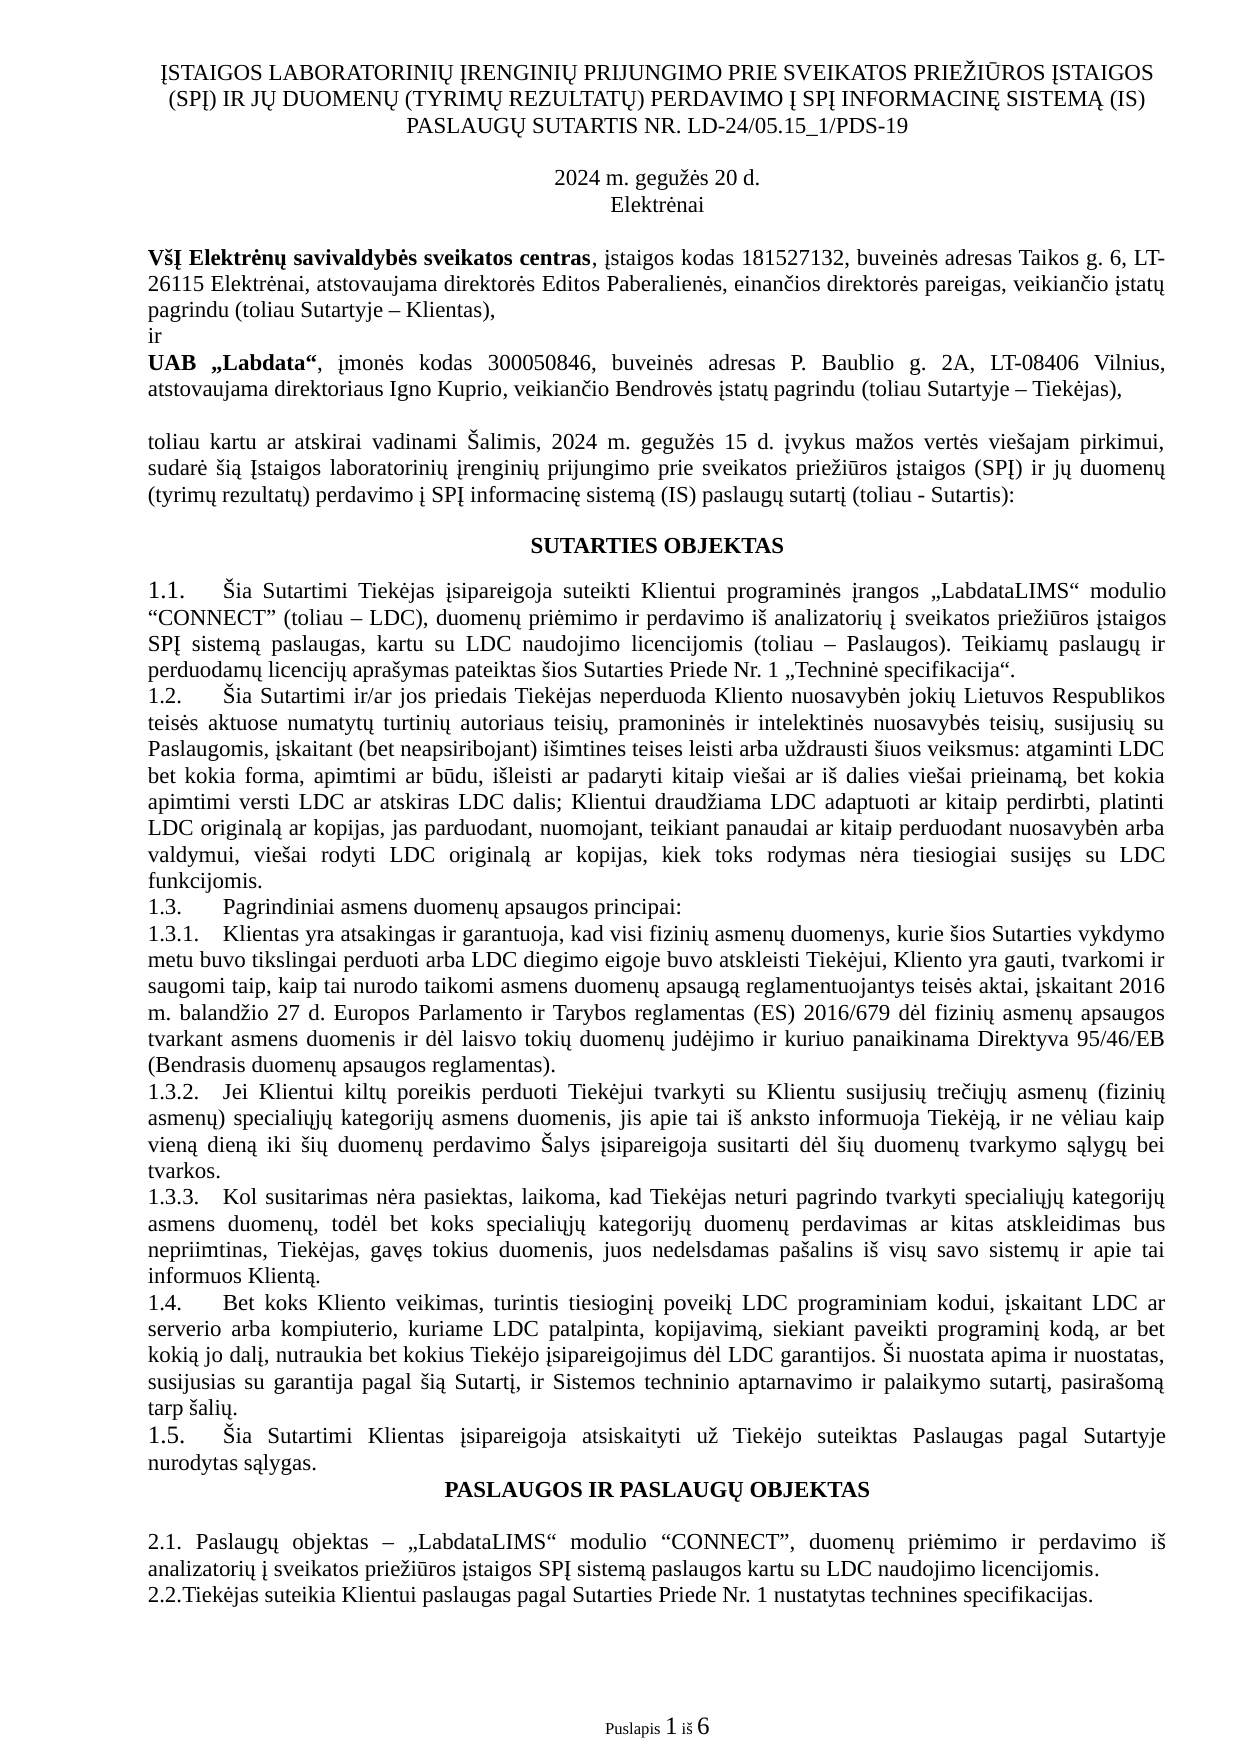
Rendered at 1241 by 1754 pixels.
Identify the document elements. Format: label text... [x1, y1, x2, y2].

text Įstaigos laboratorinių įrenginių prijungimo prie sveikatos priežiūros įstaigos (SPĮ) ir jų duomenų (tyrimų rezultatų) perdavimo į SPĮ informacinę sistemą (IS) paslaugų sutartis Nr. LD-24/05.15_1/PDS-19 [148, 59, 1167, 138]
text ir [148, 323, 1167, 349]
subtitle SUTARTIES OBJEKTAS [148, 532, 1167, 558]
list Kol susitarimas nėra pasiektas, laikoma, kad Tiekėjas neturi pagrindo tvarkyti specialiųjų kategorijų asmens duomenų, todėl bet koks specialiųjų kategorijų duomenų perdavimas ar kitas atskleidimas bus nepriimtinas, Tiekėjas, gavęs tokius duomenis, juos nedelsdamas pašalins iš visų savo sistemų ir apie tai informuos Klientą. [148, 1183, 1167, 1289]
list Jei Klientui kiltų poreikis perduoti Tiekėjui tvarkyti su Klientu susijusių trečiųjų asmenų (fizinių asmenų) specialiųjų kategorijų asmens duomenis, jis apie tai iš anksto informuoja Tiekėją, ir ne vėliau kaip vieną dieną iki šių duomenų perdavimo Šalys įsipareigoja susitarti dėl šių duomenų tvarkymo sąlygų bei tvarkos. [148, 1078, 1167, 1183]
text VšĮ Elektrėnų savivaldybės sveikatos centras, įstaigos kodas 181527132, buveinės adresas Taikos g. 6, LT-26115 Elektrėnai, atstovaujama direktorės Editos Paberalienės, einančios direktorės pareigas, veikiančio įstatų pagrindu (toliau Sutartyje – Klientas), [148, 243, 1167, 323]
subtitle PASLAUGOS IR PASLAUGŲ OBJEKTAS [148, 1476, 1167, 1502]
list Klientas yra atsakingas ir garantuoja, kad visi fizinių asmenų duomenys, kurie šios Sutarties vykdymo metu buvo tikslingai perduoti arba LDC diegimo eigoje buvo atskleisti Tiekėjui, Kliento yra gauti, tvarkomi ir saugomi taip, kaip tai nurodo taikomi asmens duomenų apsaugą reglamentuojantys teisės aktai, įskaitant 2016 m. balandžio 27 d. Europos Parlamento ir Tarybos reglamentas (ES) 2016/679 dėl fizinių asmenų apsaugos tvarkant asmens duomenis ir dėl laisvo tokių duomenų judėjimo ir kuriuo panaikinama Direktyva 95/46/EB (Bendrasis duomenų apsaugos reglamentas). [148, 920, 1167, 1078]
text toliau kartu ar atskirai vadinami Šalimis, 2024 m. gegužės 15 d. įvykus mažos vertės viešajam pirkimui, sudarė šią Įstaigos laboratorinių įrenginių prijungimo prie sveikatos priežiūros įstaigos (SPĮ) ir jų duomenų (tyrimų rezultatų) perdavimo į SPĮ informacinę sistemą (IS) paslaugų sutartį (toliau - Sutartis): [148, 428, 1167, 507]
list Šia Sutartimi Klientas įsipareigoja atsiskaityti už Tiekėjo suteiktas Paslaugas pagal Sutartyje nurodytas sąlygas. [148, 1421, 1167, 1476]
list Šia Sutartimi ir/ar jos priedais Tiekėjas neperduoda Kliento nuosavybėn jokių Lietuvos Respublikos teisės aktuose numatytų turtinių autoriaus teisių, pramoninės ir intelektinės nuosavybės teisių, susijusių su Paslaugomis, įskaitant (bet neapsiribojant) išimtines teises leisti arba uždrausti šiuos veiksmus: atgaminti LDC bet kokia forma, apimtimi ar būdu, išleisti ar padaryti kitaip viešai ar iš dalies viešai prieinamą, bet kokia apimtimi versti LDC ar atskiras LDC dalis; Klientui draudžiama LDC adaptuoti ar kitaip perdirbti, platinti LDC originalą ar kopijas, jas parduodant, nuomojant, teikiant panaudai ar kitaip perduodant nuosavybėn arba valdymui, viešai rodyti LDC originalą ar kopijas, kiek toks rodymas nėra tiesiogiai susijęs su LDC funkcijomis. [148, 683, 1167, 893]
list Šia Sutartimi Tiekėjas įsipareigoja suteikti Klientui programinės įrangos „LabdataLIMS“ modulio “CONNECT” (toliau – LDC), duomenų priėmimo ir perdavimo iš analizatorių į sveikatos priežiūros įstaigos SPĮ sistemą paslaugas, kartu su LDC naudojimo licencijomis (toliau – Paslaugos). Teikiamų paslaugų ir perduodamų licencijų aprašymas pateiktas šios Sutarties Priede Nr. 1 „Techninė specifikacija“. [148, 575, 1167, 683]
list Pagrindiniai asmens duomenų apsaugos principai: [148, 893, 1167, 920]
text UAB „Labdata“, įmonės kodas 300050846, buveinės adresas P. Baublio g. 2A, LT-08406 Vilnius, atstovaujama direktoriaus Igno Kuprio, veikiančio Bendrovės įstatų pagrindu (toliau Sutartyje – Tiekėjas), [148, 349, 1167, 402]
list Bet koks Kliento veikimas, turintis tiesioginį poveikį LDC programiniam kodui, įskaitant LDC ar serverio arba kompiuterio, kuriame LDC patalpinta, kopijavimą, siekiant paveikti programinį kodą, ar bet kokią jo dalį, nutraukia bet kokius Tiekėjo įsipareigojimus dėl LDC garantijos. Ši nuostata apima ir nuostatas, susijusias su garantija pagal šią Sutartį, ir Sistemos techninio aptarnavimo ir palaikymo sutartį, pasirašomą tarp šalių. [148, 1289, 1167, 1421]
list 2.1. Paslaugų objektas – „LabdataLIMS“ modulio “CONNECT”, duomenų priėmimo ir perdavimo iš analizatorių į sveikatos priežiūros įstaigos SPĮ sistemą paslaugos kartu su LDC naudojimo licencijomis. [148, 1528, 1167, 1581]
text Elektrėnai [148, 191, 1167, 217]
text 2024 m. gegužės 20 d. [148, 164, 1167, 191]
list 2.2.Tiekėjas suteikia Klientui paslaugas pagal Sutarties Priede Nr. 1 nustatytas technines specifikacijas. [148, 1581, 1167, 1607]
